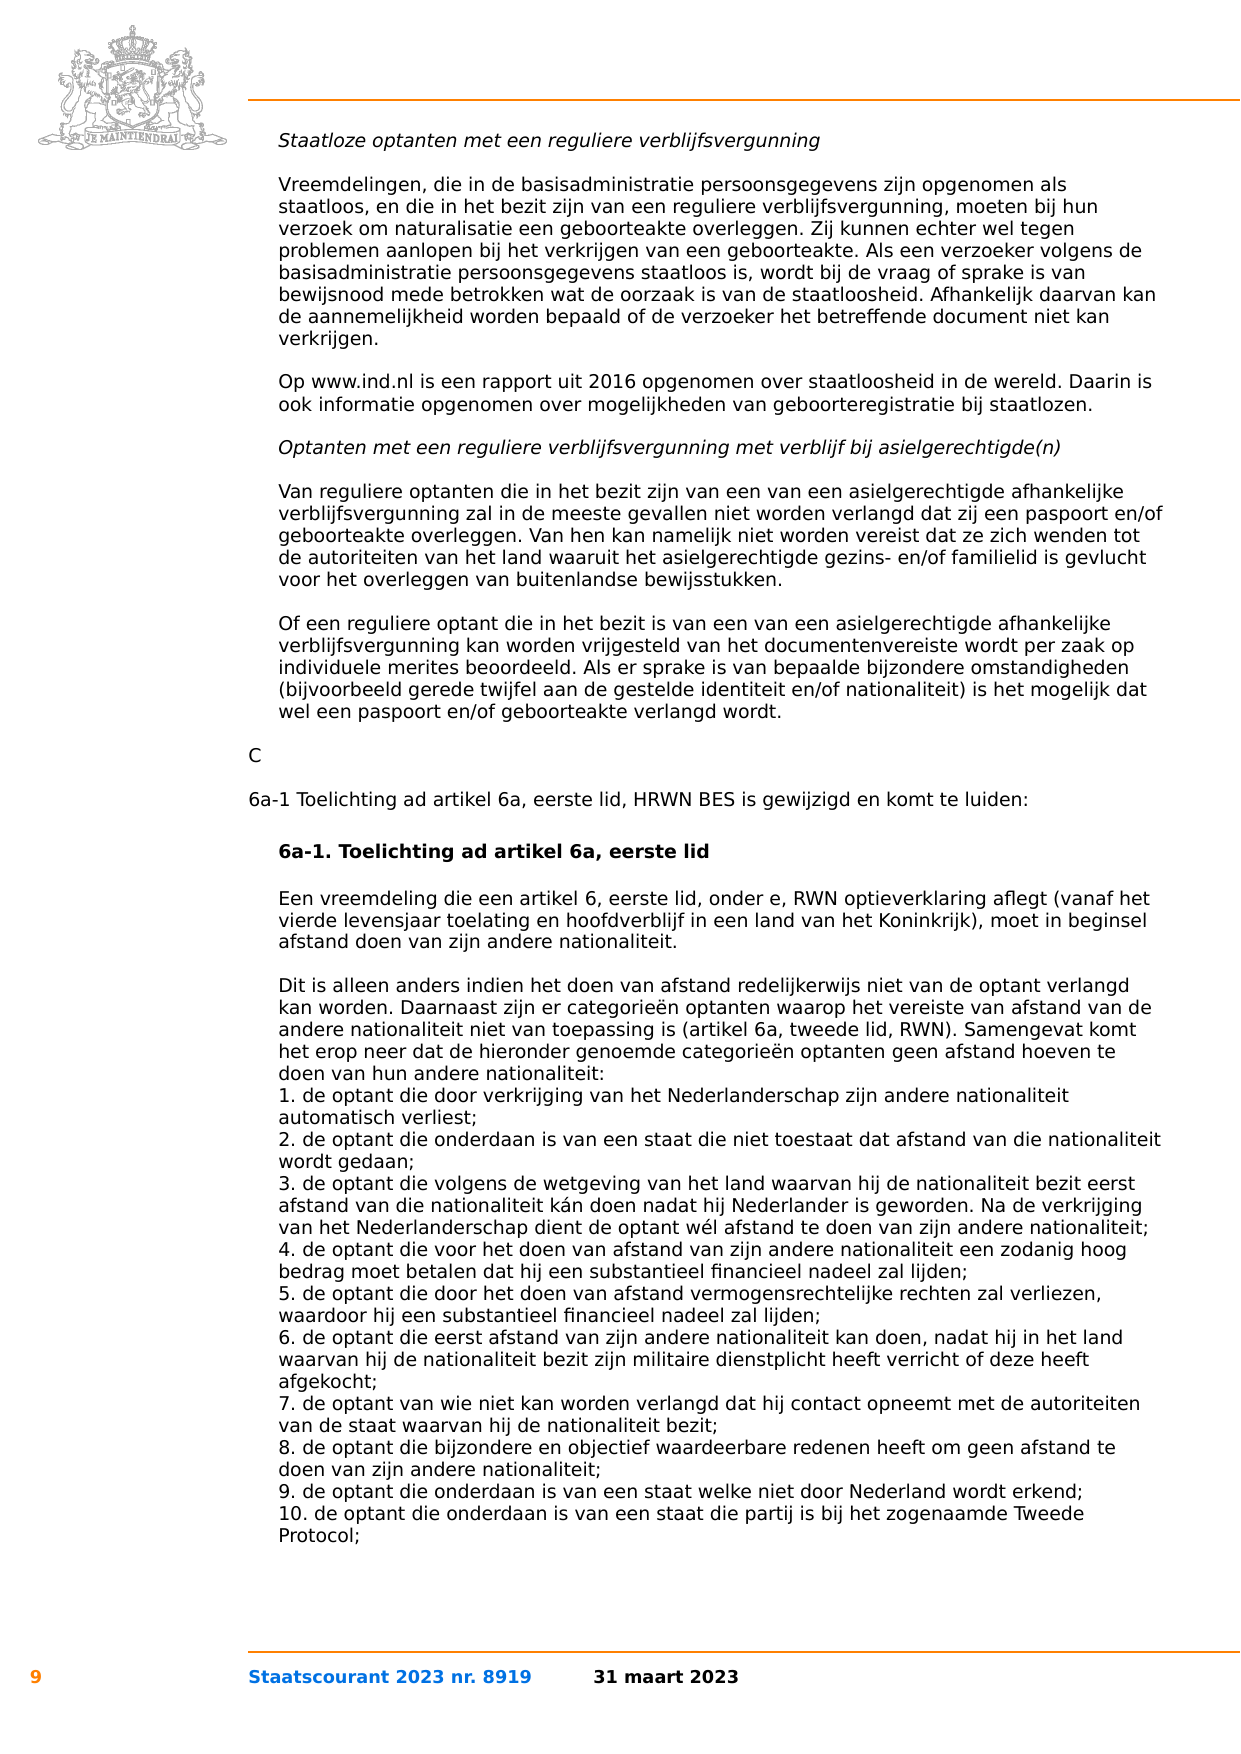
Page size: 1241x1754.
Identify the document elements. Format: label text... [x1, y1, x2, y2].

text 6a-1 Toelichting ad artikel 6a, eerste lid, HRWN BES is gewijzigd en komt te luiden: [248, 788, 1163, 811]
text 6. de optant die eerst afstand van zijn andere nationaliteit kan doen, nadat hij in het land waarvan hij de nationaliteit bezit zijn militaire dienstplicht heeft verricht of deze heeft afgekocht; [278, 1327, 1163, 1393]
text 7. de optant van wie niet kan worden verlangd dat hij contact opneemt met de autoriteiten van de staat waarvan hij de nationaliteit bezit; [278, 1393, 1163, 1437]
text Een vreemdeling die een artikel 6, eerste lid, onder e, RWN optieverklaring aflegt (vanaf het vierde levensjaar toelating en hoofdverblijf in een land van het Koninkrijk), moet in beginsel afstand doen van zijn andere nationaliteit. [278, 887, 1163, 953]
text Of een reguliere optant die in het bezit is van een van een asielgerechtigde afhankelijke verblijfsvergunning kan worden vrijgesteld van het documentenvereiste wordt per zaak op individuele merites beoordeeld. Als er sprake is van bepaalde bijzondere omstandigheden (bijvoorbeeld gerede twijfel aan de gestelde identiteit en/of nationaliteit) is het mogelijk dat wel een paspoort en/of geboorteakte verlangd wordt. [278, 613, 1163, 723]
picture [38, 25, 227, 150]
subtitle Optanten met een reguliere verblijfsvergunning met verblijf bij asielgerechtigde(n) [278, 437, 1163, 459]
text Vreemdelingen, die in de basisadministratie persoonsgegevens zijn opgenomen als staatloos, en die in het bezit zijn van een reguliere verblijfsvergunning, moeten bij hun verzoek om naturalisatie een geboorteakte overleggen. Zij kunnen echter wel tegen problemen aanlopen bij het verkrijgen van een geboorteakte. Als een verzoeker volgens de basisadministratie persoonsgegevens staatloos is, wordt bij de vraag of sprake is van bewijsnood mede betrokken wat de oorzaak is van de staatloosheid. Afhankelijk daarvan kan de aannemelijkheid worden bepaald of de verzoeker het betreffende document niet kan verkrijgen. [278, 174, 1163, 349]
text 2. de optant die onderdaan is van een staat die niet toestaat dat afstand van die nationaliteit wordt gedaan; [278, 1129, 1163, 1173]
text 10. de optant die onderdaan is van een staat die partij is bij het zogenaamde Tweede Protocol; [278, 1503, 1163, 1547]
text 8. de optant die bijzondere en objectief waardeerbare redenen heeft om geen afstand te doen van zijn andere nationaliteit; [278, 1437, 1163, 1481]
text 1. de optant die door verkrijging van het Nederlanderschap zijn andere nationaliteit automatisch verliest; [278, 1085, 1163, 1129]
text 9. de optant die onderdaan is van een staat welke niet door Nederland wordt erkend; [278, 1481, 1163, 1503]
text C [248, 745, 1163, 767]
text 3. de optant die volgens de wetgeving van het land waarvan hij de nationaliteit bezit eerst afstand van die nationaliteit kán doen nadat hij Nederlander is geworden. Na de verkrijging van het Nederlanderschap dient de optant wél afstand te doen van zijn andere nationaliteit; [278, 1173, 1163, 1239]
text 5. de optant die door het doen van afstand vermogensrechtelijke rechten zal verliezen, waardoor hij een substantieel financieel nadeel zal lijden; [278, 1283, 1163, 1327]
subtitle 6a-1. Toelichting ad artikel 6a, eerste lid [278, 841, 1163, 862]
text 4. de optant die voor het doen van afstand van zijn andere nationaliteit een zodanig hoog bedrag moet betalen dat hij een substantieel financieel nadeel zal lijden; [278, 1239, 1163, 1283]
text Op www.ind.nl is een rapport uit 2016 opgenomen over staatloosheid in de wereld. Daarin is ook informatie opgenomen over mogelijkheden van geboorteregistratie bij staatlozen. [278, 371, 1163, 415]
text Dit is alleen anders indien het doen van afstand redelijkerwijs niet van de optant verlangd kan worden. Daarnaast zijn er categorieën optanten waarop het vereiste van afstand van de andere nationaliteit niet van toepassing is (artikel 6a, tweede lid, RWN). Samengevat komt het erop neer dat de hieronder genoemde categorieën optanten geen afstand hoeven te doen van hun andere nationaliteit: [278, 975, 1163, 1085]
text Van reguliere optanten die in het bezit zijn van een van een asielgerechtigde afhankelijke verblijfsvergunning zal in de meeste gevallen niet worden verlangd dat zij een paspoort en/of geboorteakte overleggen. Van hen kan namelijk niet worden vereist dat ze zich wenden tot de autoriteiten van het land waaruit het asielgerechtigde gezins- en/of familielid is gevlucht voor het overleggen van buitenlandse bewijsstukken. [278, 481, 1163, 591]
subtitle Staatloze optanten met een reguliere verblijfsvergunning [278, 130, 1163, 152]
